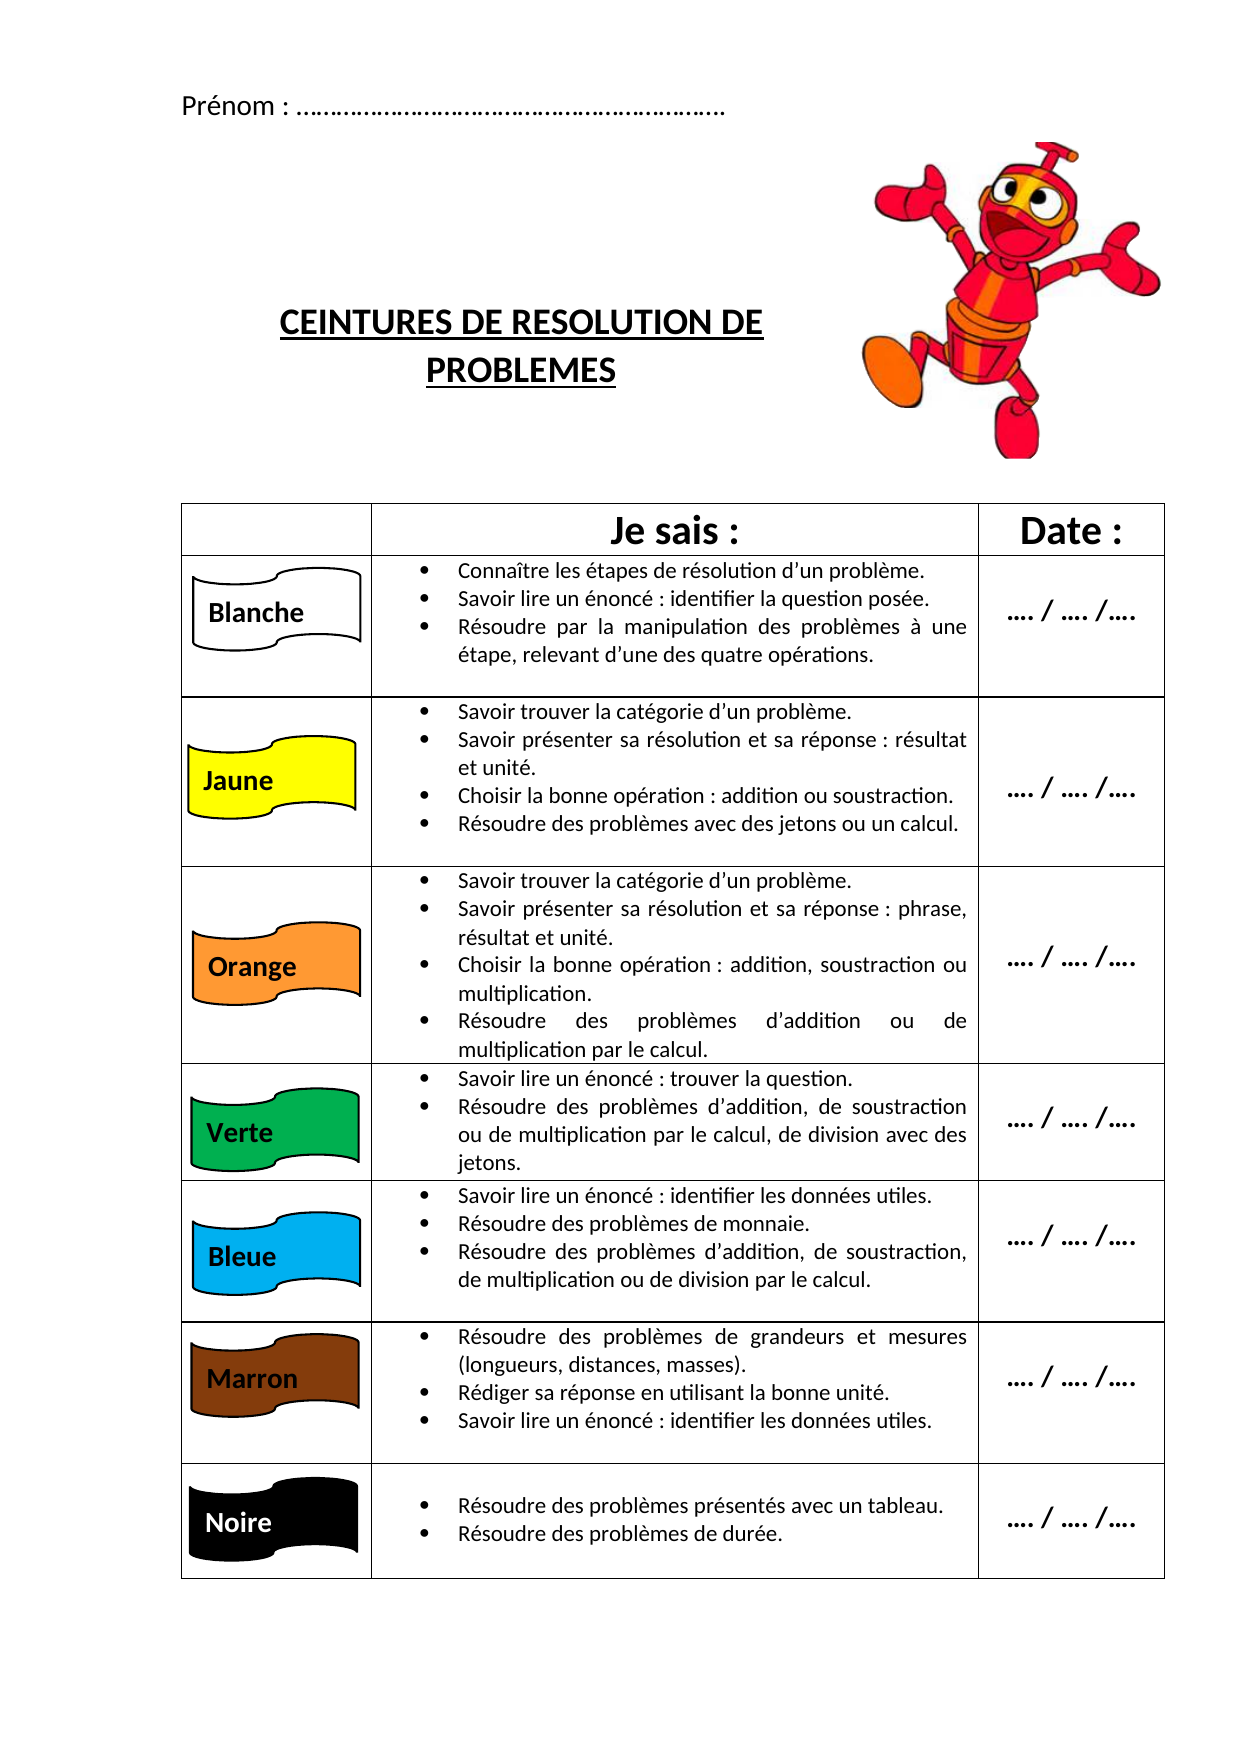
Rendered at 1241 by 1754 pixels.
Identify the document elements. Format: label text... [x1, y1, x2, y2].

table_cell …. / …. /…. [979, 556, 1164, 696]
table_cell [182, 1181, 371, 1321]
list CEINTURES DE RESOLUTION DE PROBLEMES [181, 298, 814, 392]
table_cell Savoir lire un énoncé : identifier les données utiles. Résoudre des problèmes de monnaie. Résoudre des problèmes d’addition, de soustraction, de multiplication ou de division par le calcul. [372, 1181, 978, 1321]
table_cell [182, 1064, 371, 1180]
table_cell …. / …. /…. [979, 1064, 1164, 1180]
table_cell [182, 1323, 371, 1462]
table_cell Savoir trouver la catégorie d’un problème. Savoir présenter sa résolution et sa réponse : phrase, résultat et unité. Choisir la bonne opération : addition, soustraction ou multiplication. Résoudre des problèmes d’addition ou de multiplication par le calcul. [372, 867, 978, 1063]
table_cell [182, 867, 371, 1063]
list [1021, 298, 1165, 392]
table_cell Savoir lire un énoncé : trouver la question. Résoudre des problèmes d’addition, de soustraction ou de multiplication par le calcul, de division avec des jetons. [372, 1064, 978, 1180]
table_cell …. / …. /…. [979, 867, 1164, 1063]
table_cell …. / …. /…. [979, 1464, 1164, 1578]
table_cell [182, 1464, 371, 1578]
table_cell Savoir trouver la catégorie d’un problème. Savoir présenter sa résolution et sa réponse : résultat et unité. Choisir la bonne opération : addition ou soustraction. Résoudre des problèmes avec des jetons ou un calcul. [372, 698, 978, 866]
table_cell Connaître les étapes de résolution d’un problème. Savoir lire un énoncé : identifier la question posée. Résoudre par la manipulation des problèmes à une étape, relevant d’une des quatre opérations. [372, 556, 978, 696]
table_cell [182, 698, 371, 866]
table_header Je sais : [372, 504, 978, 555]
table_cell [182, 556, 371, 696]
table_cell …. / …. /…. [979, 698, 1164, 866]
table_cell Résoudre des problèmes de grandeurs et mesures (longueurs, distances, masses). Rédiger sa réponse en utilisant la bonne unité. Savoir lire un énoncé : identifier les données utiles. [372, 1323, 978, 1462]
table_cell …. / …. /…. [979, 1323, 1164, 1462]
list Prénom : ………………………………………………………. [181, 87, 1165, 123]
list [829, 298, 948, 392]
table_cell …. / …. /…. [979, 1181, 1164, 1321]
table_cell Résoudre des problèmes présentés avec un tableau. Résoudre des problèmes de durée. [372, 1464, 978, 1578]
table_header Date : [979, 504, 1164, 555]
table_header [182, 504, 371, 555]
